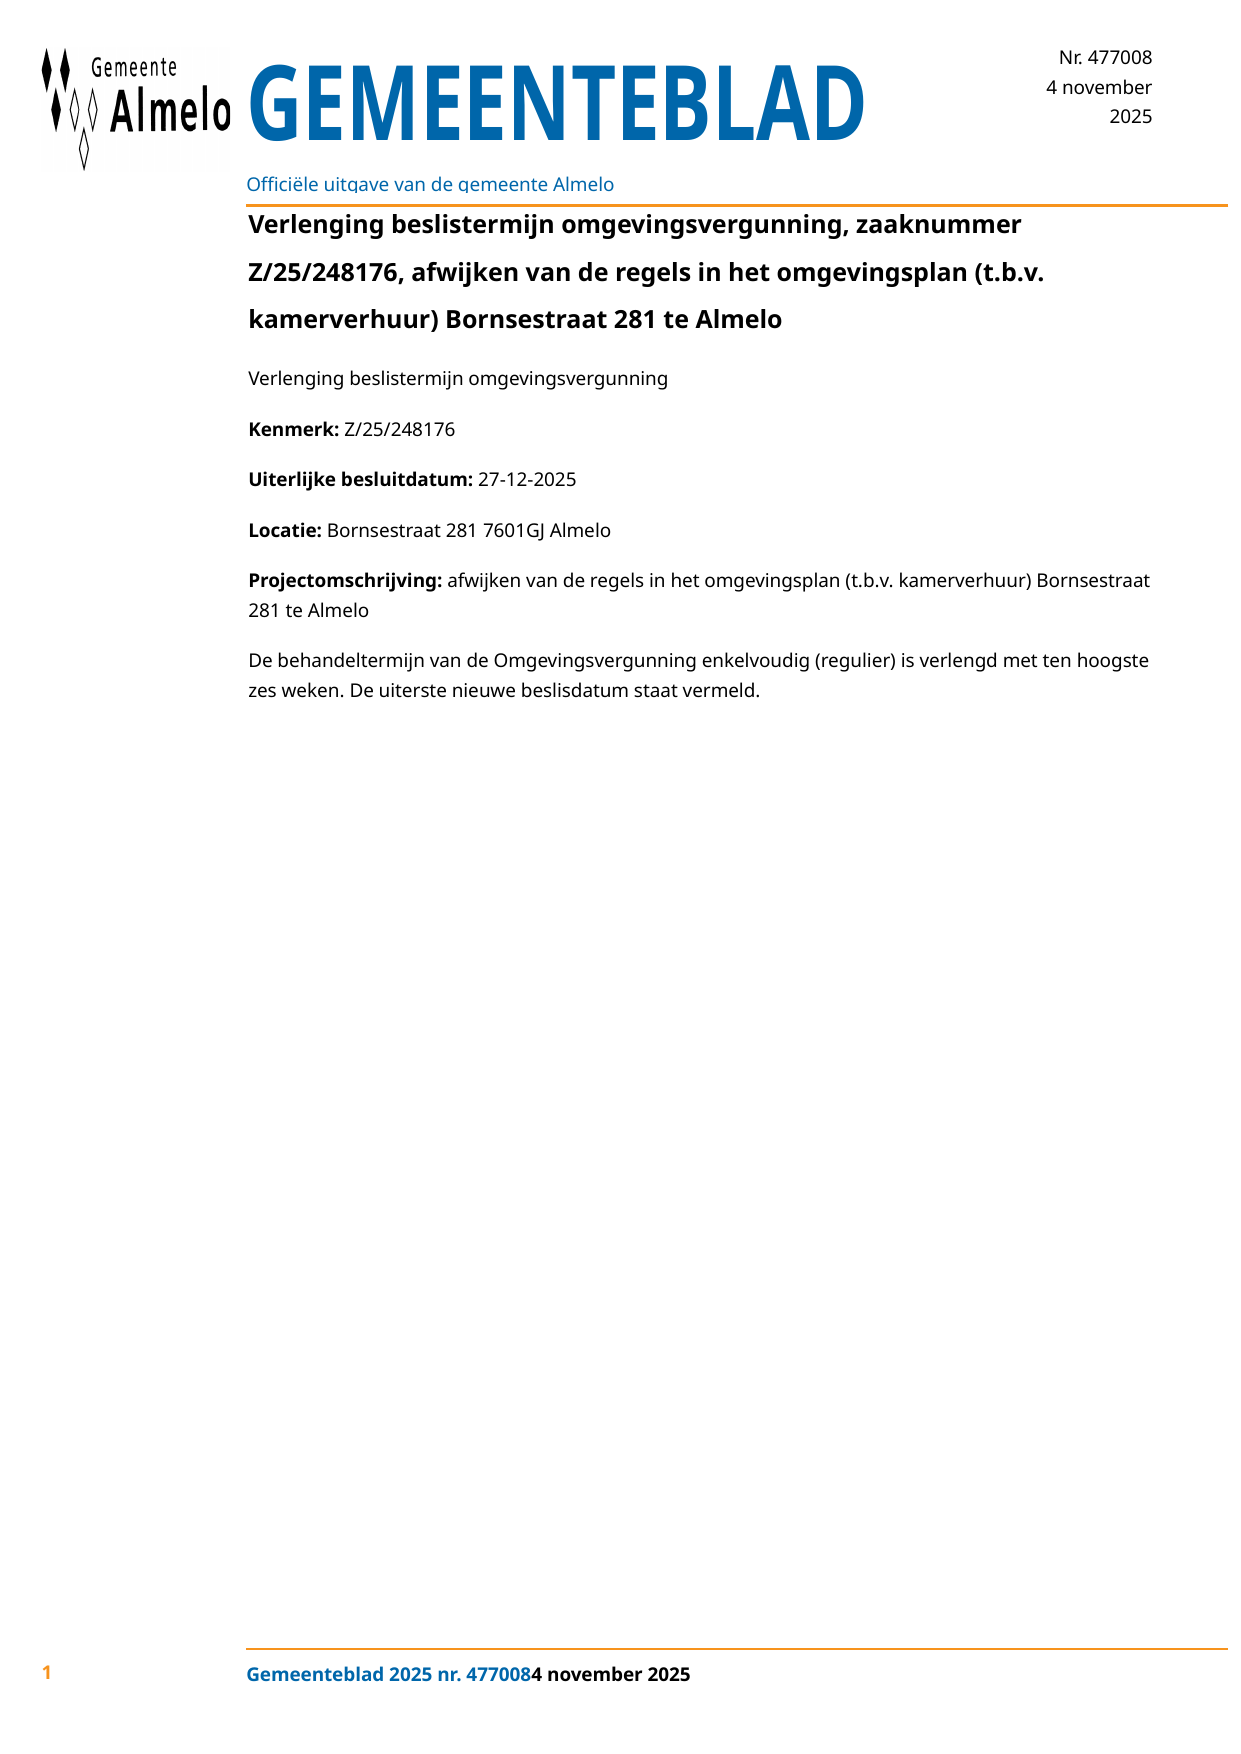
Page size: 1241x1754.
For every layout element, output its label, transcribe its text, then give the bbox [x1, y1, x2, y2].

text Projectomschrijving: afwijken van de regels in het omgevingsplan (t.b.v. kamerverhuur) Bornsestraat 281 te Almelo [248, 567, 1152, 622]
text Verlenging beslistermijn omgevingsvergunning, zaaknummer Z/25/248176, afwijken van de regels in het omgevingsplan (t.b.v. kamerverhuur) Bornsestraat 281 te Almelo [248, 207, 1152, 336]
picture [41, 47, 231, 172]
text Uiterlijke besluitdatum: 27-12-2025 [248, 466, 1152, 492]
text De behandeltermijn van de Omgevingsvergunning enkelvoudig (regulier) is verlengd met ten hoogste zes weken. De uiterste nieuwe beslisdatum staat vermeld. [248, 647, 1152, 702]
text Kenmerk: Z/25/248176 [248, 416, 1152, 442]
text Locatie: Bornsestraat 281 7601GJ Almelo [248, 517, 1152, 542]
text Verlenging beslistermijn omgevingsvergunning [248, 366, 1152, 391]
